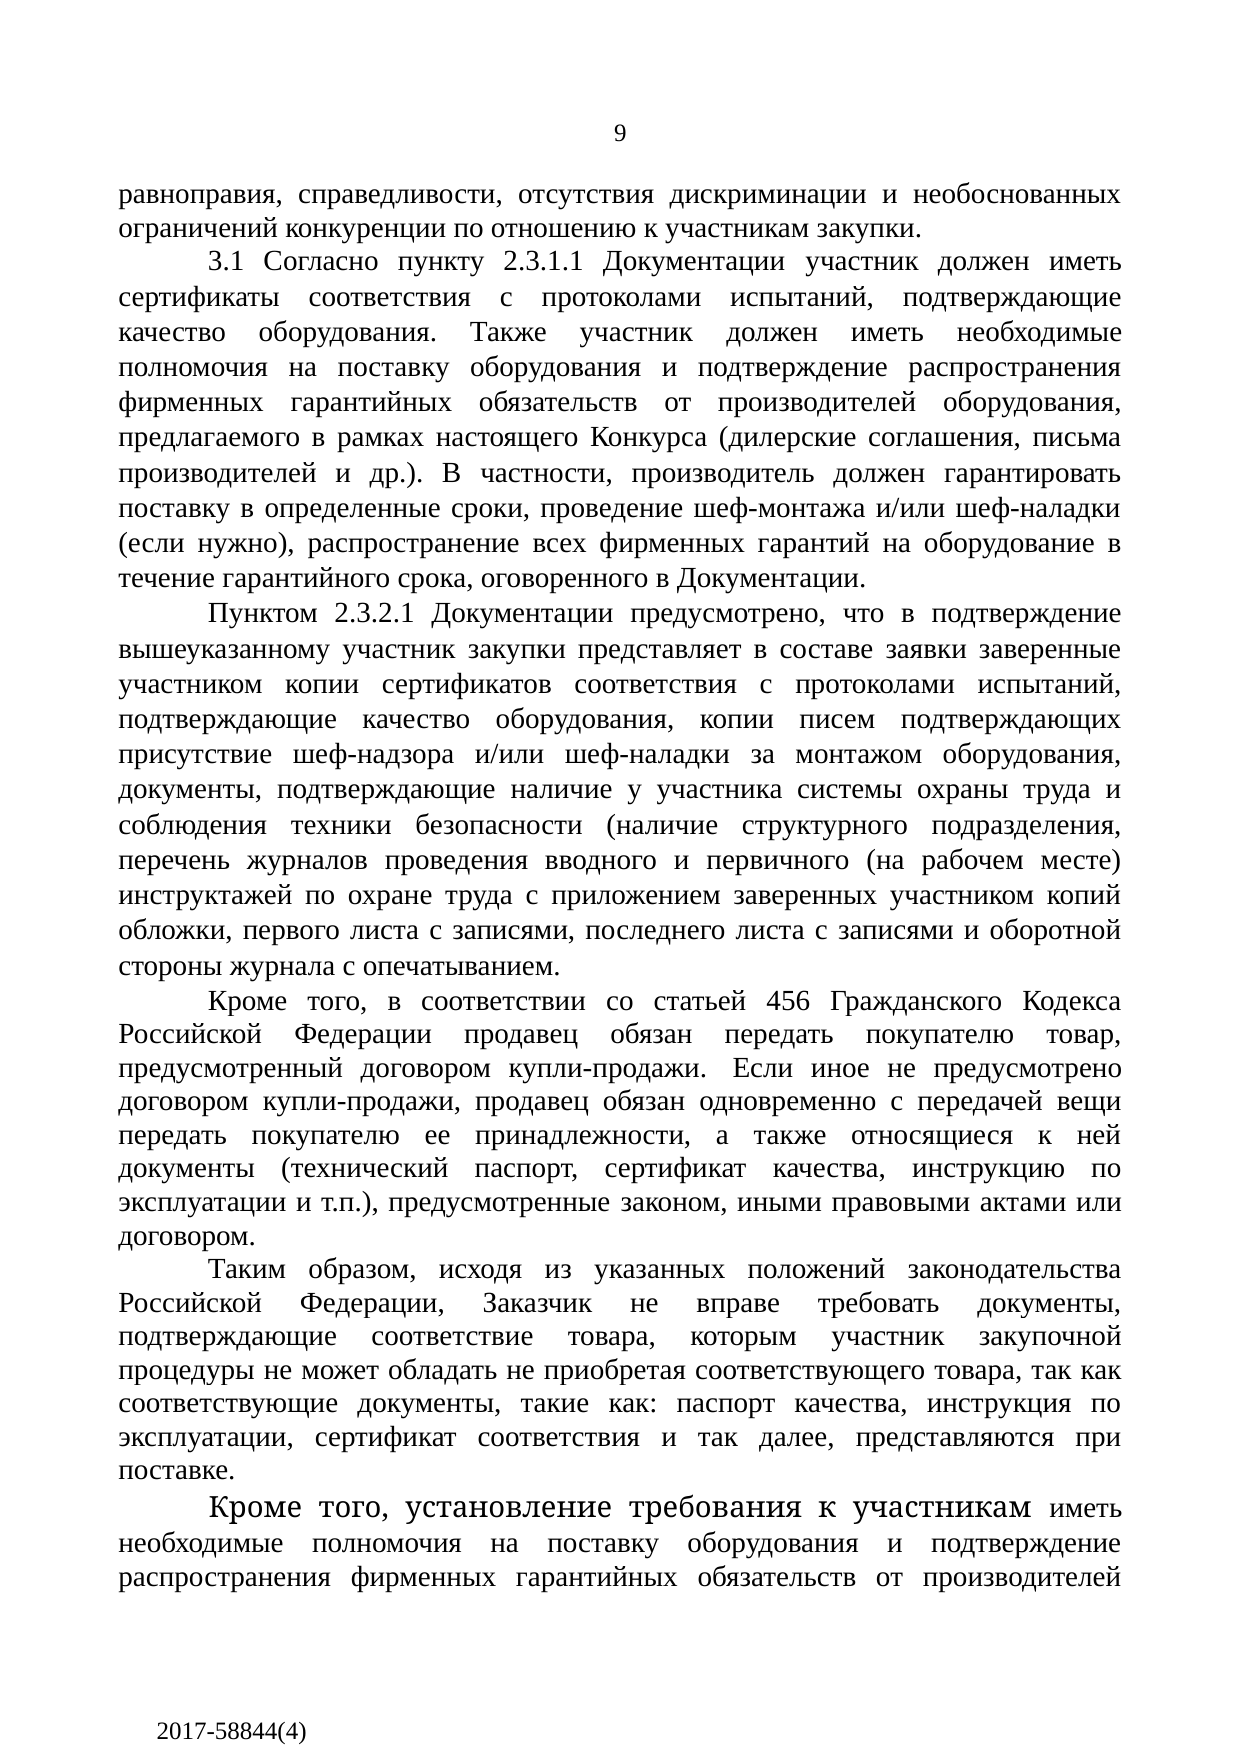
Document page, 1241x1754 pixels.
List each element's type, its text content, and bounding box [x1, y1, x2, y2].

text Кроме того, установление требования к участникам иметь необходимые полномочия на поставку оборудования и подтверждение распространения фирменных гарантийных обязательств от производителей [118, 1486, 1122, 1593]
text Кроме того, в соответствии со статьей 456 Гражданского Кодекса Российской Федерации продавец обязан передать покупателю товар, предусмотренный договором купли-продажи. Если иное не предусмотрено договором купли-продажи, продавец обязан одновременно с передачей вещи передать покупателю ее принадлежности, а также относящиеся к ней документы (технический паспорт, сертификат качества, инструкцию по эксплуатации и т.п.), предусмотренные законом, иными правовыми актами или договором. [118, 983, 1122, 1251]
text Пунктом 2.3.2.1 Документации предусмотрено, что в подтверждение вышеуказанному участник закупки представляет в составе заявки заверенные участником копии сертификатов соответствия с протоколами испытаний, подтверждающие качество оборудования, копии писем подтверждающих присутствие шеф-надзора и/или шеф-наладки за монтажом оборудования, документы, подтверждающие наличие у участника системы охраны труда и соблюдения техники безопасности (наличие структурного подразделения, перечень журналов проведения вводного и первичного (на рабочем месте) инструктажей по охране труда с приложением заверенных участником копий обложки, первого листа с записями, последнего листа с записями и оборотной стороны журнала с опечатыванием. [118, 596, 1122, 981]
text Таким образом, исходя из указанных положений законодательства Российской Федерации, Заказчик не вправе требовать документы, подтверждающие соответствие товара, которым участник закупочной процедуры не может обладать не приобретая соответствующего товара, так как соответствующие документы, такие как: паспорт качества, инструкция по эксплуатации, сертификат соответствия и так далее, представляются при поставке. [118, 1251, 1122, 1486]
text 3.1 Согласно пункту 2.3.1.1 Документации участник должен иметь сертификаты соответствия с протоколами испытаний, подтверждающие качество оборудования. Также участник должен иметь необходимые полномочия на поставку оборудования и подтверждение распространения фирменных гарантийных обязательств от производителей оборудования, предлагаемого в рамках настоящего Конкурса (дилерские соглашения, письма производителей и др.). В частности, производитель должен гарантировать поставку в определенные сроки, проведение шеф-монтажа и/или шеф-наладки (если нужно), распространение всех фирменных гарантий на оборудование в течение гарантийного срока, оговоренного в Документации. [118, 243, 1122, 594]
text равноправия, справедливости, отсутствия дискриминации и необоснованных ограничений конкуренции по отношению к участникам закупки. [118, 176, 1122, 243]
